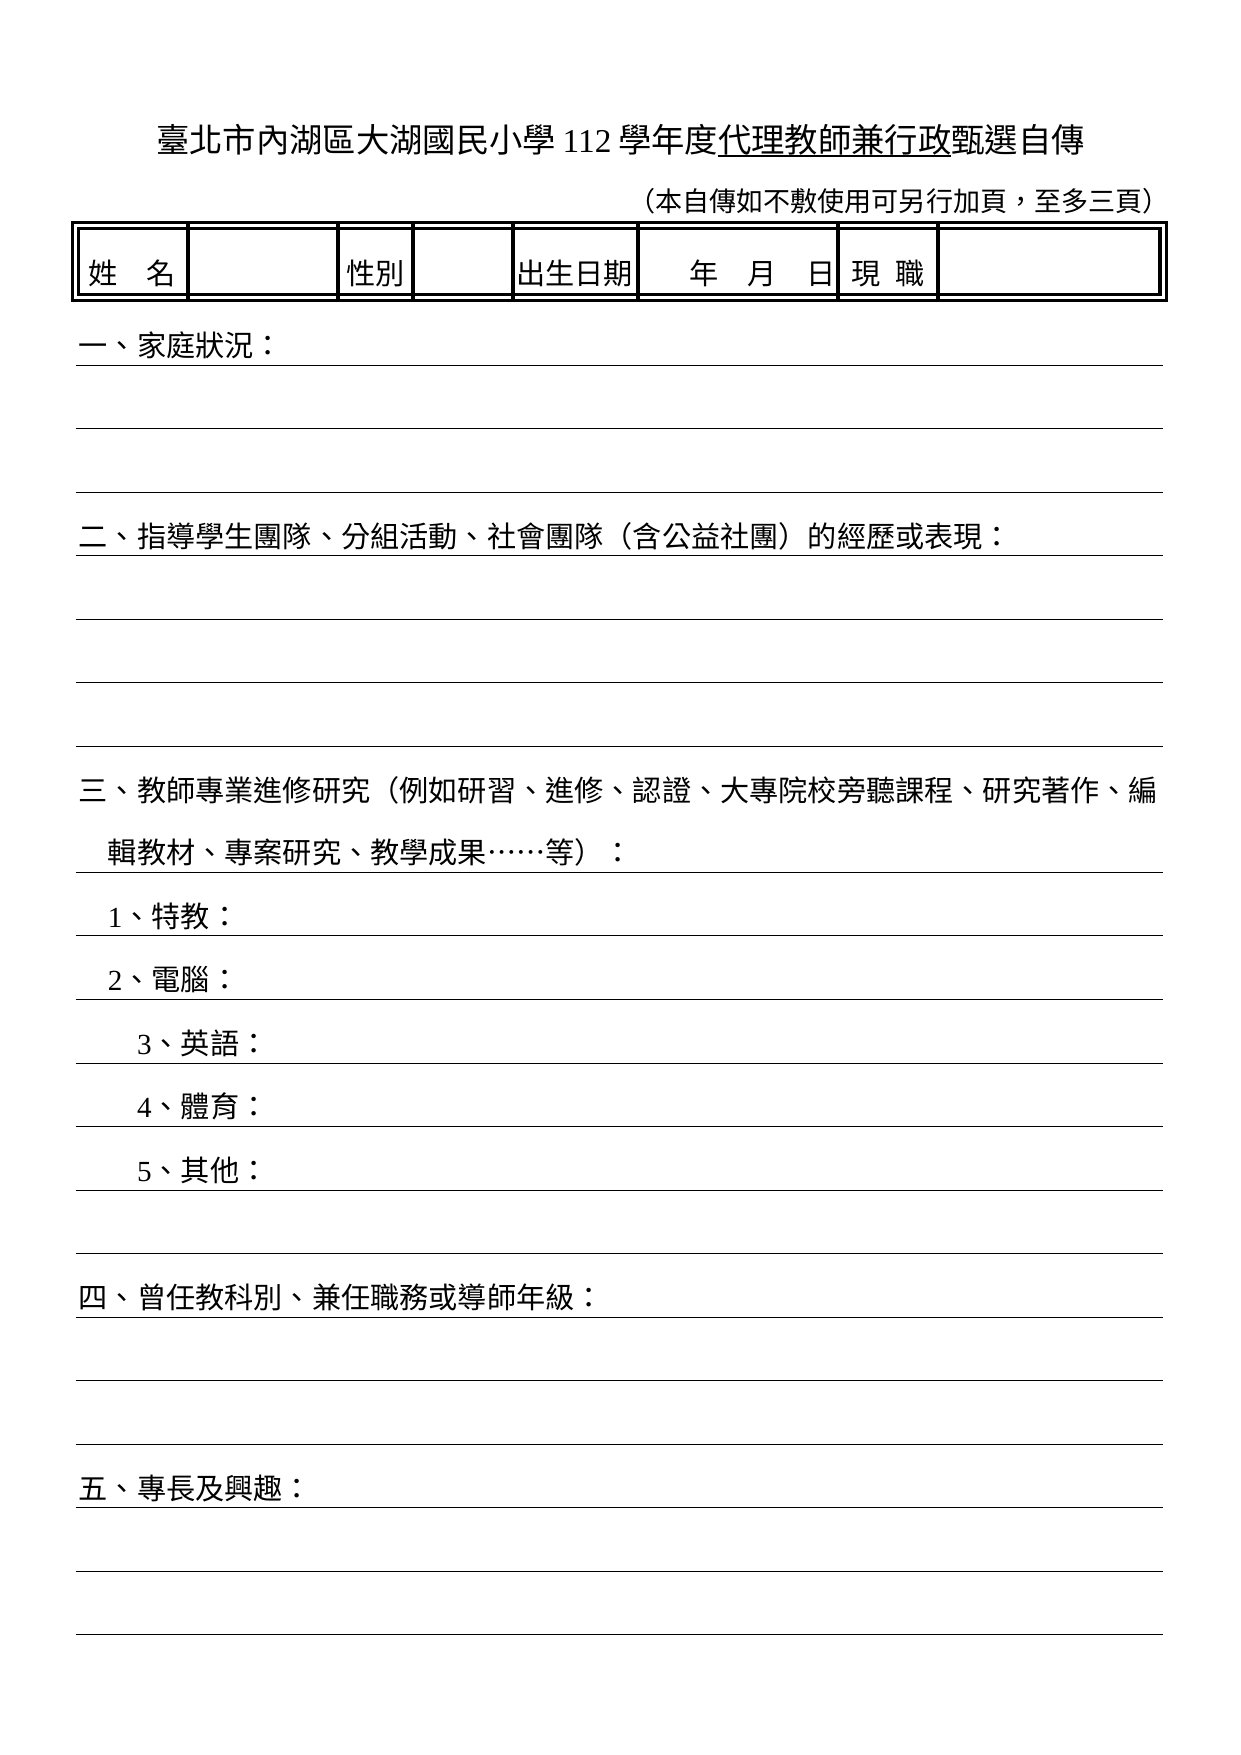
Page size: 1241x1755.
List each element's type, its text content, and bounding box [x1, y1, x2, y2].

table_cell [76, 1191, 1163, 1253]
table_cell 4、體育： [76, 1064, 1163, 1126]
table_cell 四、曾任教科別、兼任職務或導師年級： [76, 1254, 1163, 1317]
table_header 年 月 日 [640, 230, 836, 293]
table_cell 1、特教： [76, 873, 1163, 935]
table_cell [76, 683, 1163, 746]
table_cell 2、電腦： [76, 936, 1163, 999]
table_cell [76, 1508, 1163, 1571]
table_cell [76, 1318, 1163, 1380]
text 臺北市內湖區大湖國民小學112學年度代理教師兼行政甄選自傳 [71, 96, 1169, 158]
table_cell [76, 293, 186, 299]
table_cell [76, 366, 1163, 428]
table_cell [76, 429, 1163, 492]
table_header 性別 [340, 230, 411, 293]
table_header 現 職 [840, 230, 936, 293]
table_cell 5、其他： [76, 1127, 1163, 1189]
table_header [190, 230, 336, 293]
table_cell 二、指導學生團隊、分組活動、社會團隊（含公益社團）的經歷或表現： [76, 493, 1163, 555]
table_cell 五、專長及興趣： [76, 1445, 1163, 1507]
table_cell 3、英語： [76, 1000, 1163, 1062]
table_cell [76, 1381, 1163, 1444]
table_cell 一、家庭狀況： [76, 302, 1163, 364]
table_header [415, 230, 511, 293]
table_header 出生日期 [515, 230, 636, 293]
table_cell [940, 293, 1163, 299]
table_header [940, 230, 1158, 293]
text （本自傳如不敷使用可另行加頁，至多三頁） [0, 158, 1169, 221]
table_header [940, 224, 1163, 293]
table_cell [76, 620, 1163, 682]
table_cell [76, 556, 1163, 619]
table_cell [76, 1572, 1163, 1634]
table_header 姓 名 [76, 224, 186, 293]
table_cell 三、教師專業進修研究（例如研習、進修、認證、大專院校旁聽課程、研究著作、編 輯教材、專案研究、教學成果……等）： [76, 747, 1163, 872]
